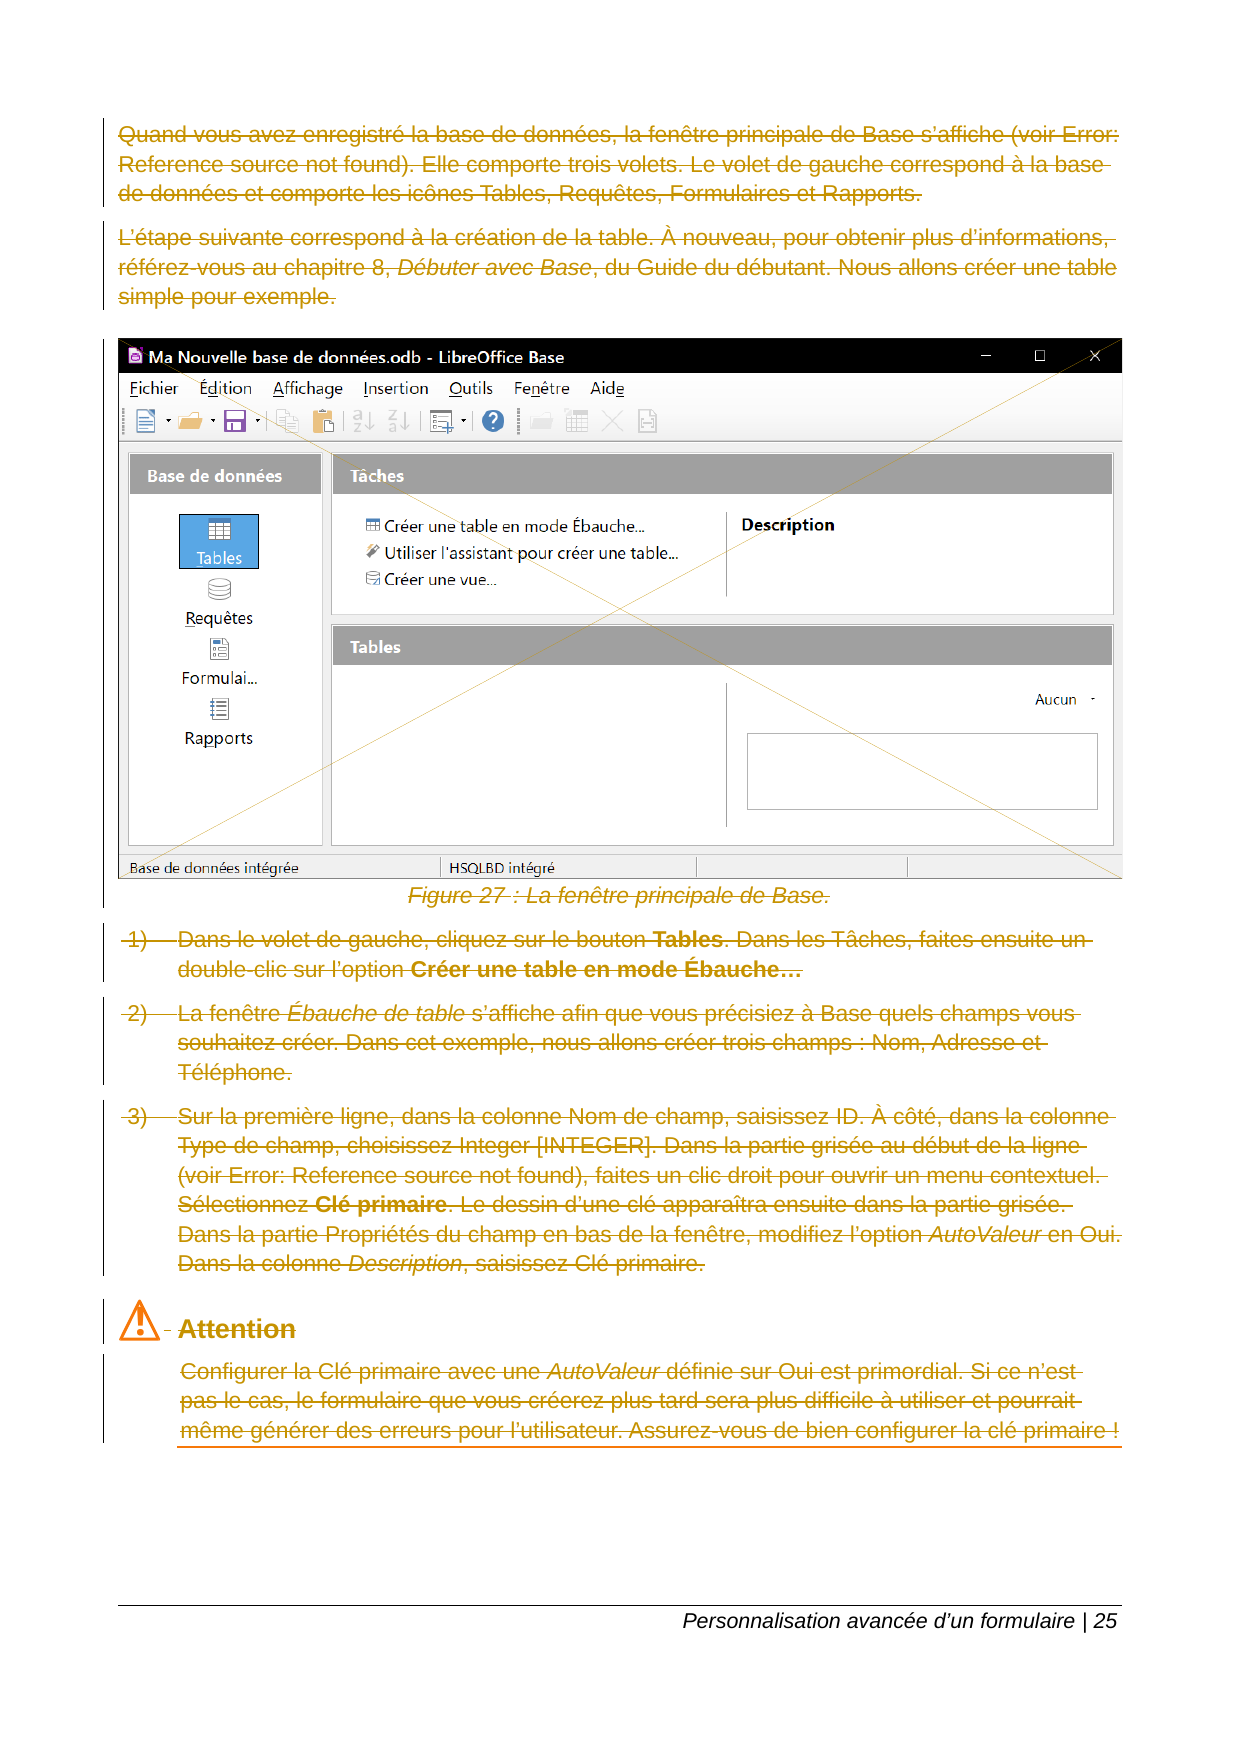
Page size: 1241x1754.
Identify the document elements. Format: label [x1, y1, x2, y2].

picture [622, 340, 1123, 878]
picture [119, 338, 1121, 608]
picture [118, 340, 618, 878]
picture [120, 610, 1120, 879]
